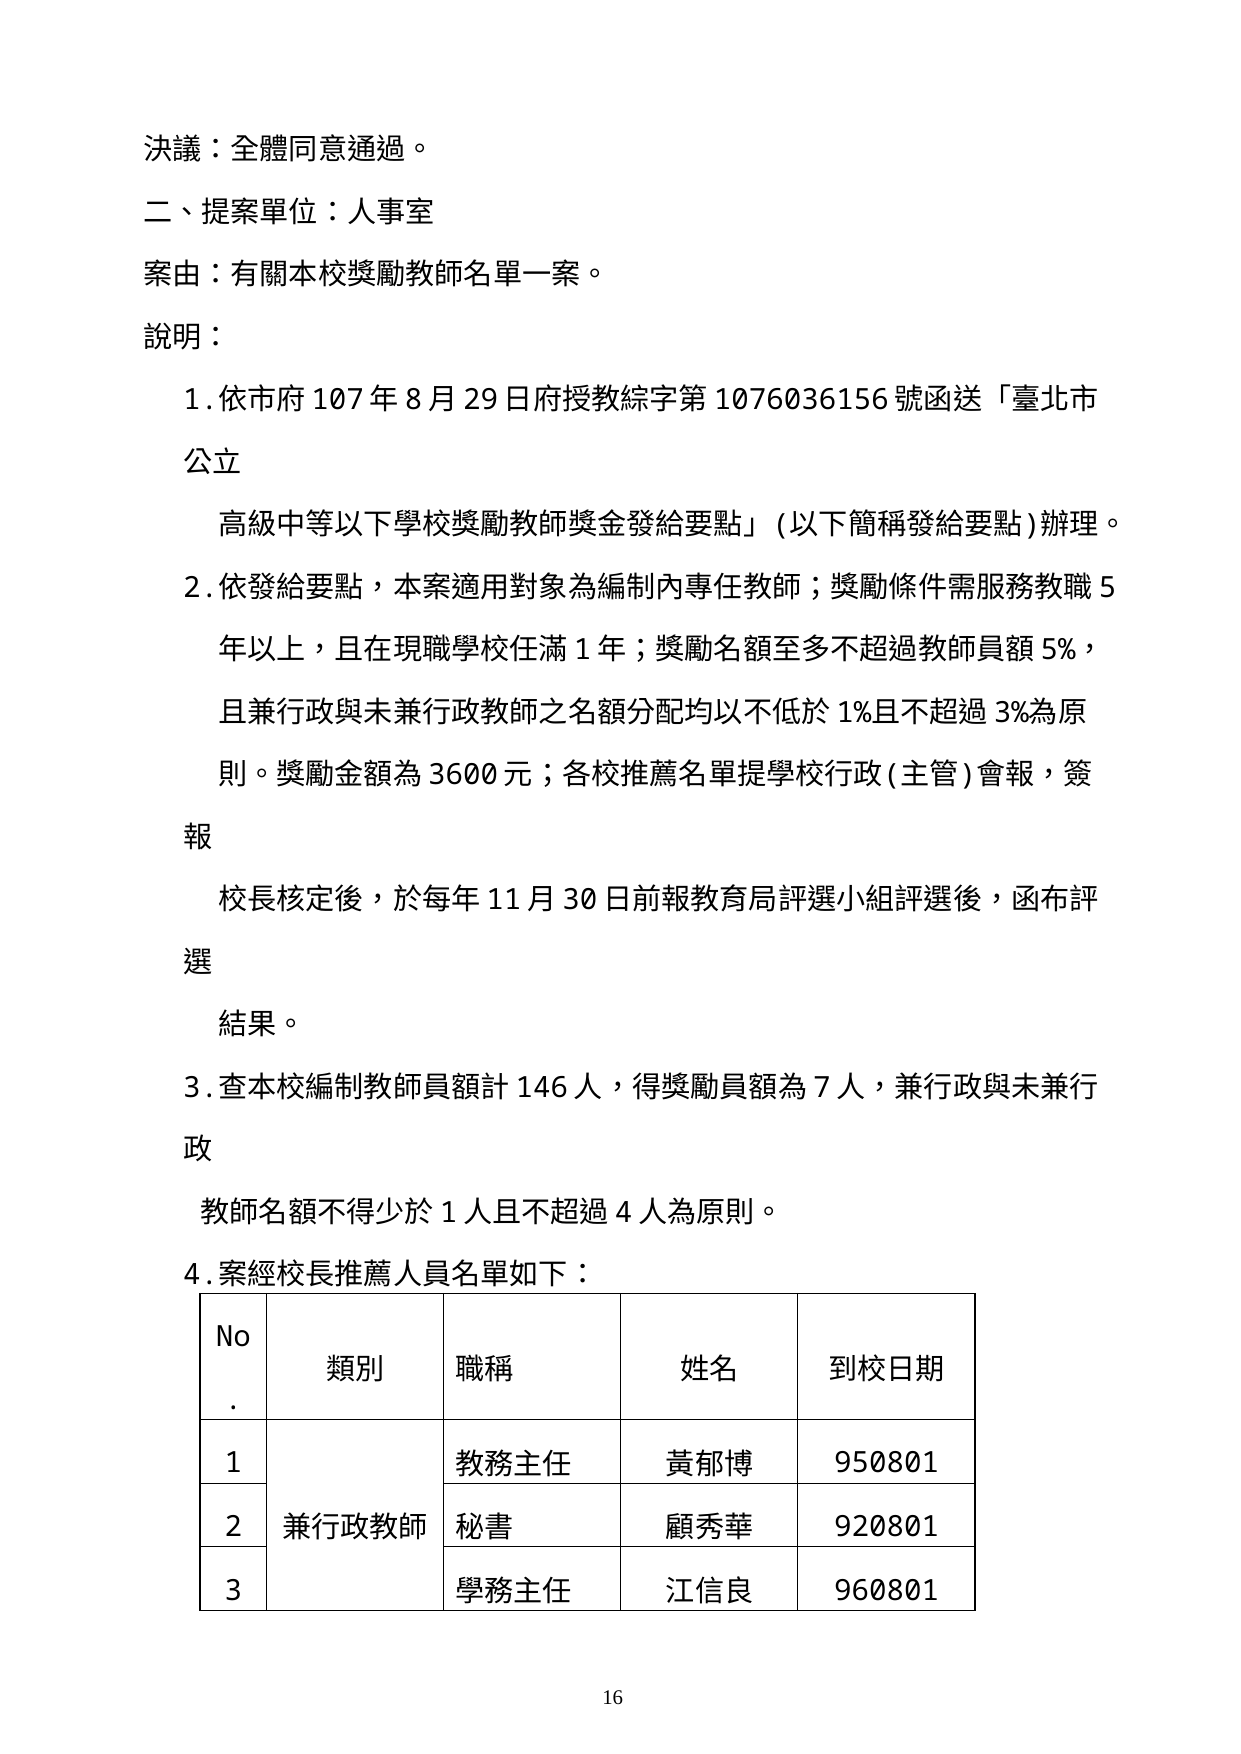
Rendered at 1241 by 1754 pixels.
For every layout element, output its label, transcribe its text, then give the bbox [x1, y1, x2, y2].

table_cell 顧秀華 [621, 1484, 797, 1546]
table_header 到校日期 [798, 1294, 974, 1419]
table_header 姓名 [621, 1294, 797, 1419]
text 年以上，且在現職學校任滿1年；獎勵名額至多不超過教師員額5%， [183, 605, 1117, 668]
text 決議：全體同意通過。 [108, 105, 1117, 168]
table_header No. [201, 1294, 266, 1419]
text 2.依發給要點，本案適用對象為編制內專任教師；獎勵條件需服務教職5 [183, 543, 1117, 605]
table_cell 960801 [798, 1547, 974, 1609]
table_cell 1 [201, 1420, 266, 1482]
text 3.查本校編制教師員額計146人，得獎勵員額為7人，兼行政與未兼行政 [183, 1043, 1117, 1168]
text 1.依市府107年8月29日府授教綜字第1076036156號函送「臺北市公立 [183, 355, 1117, 480]
table_cell 黃郁博 [621, 1420, 797, 1482]
table_cell 兼行政教師 [267, 1420, 443, 1609]
text 說明： [108, 293, 1117, 355]
text 結果。 [183, 980, 1117, 1043]
table_header 職稱 [444, 1294, 620, 1419]
text 則。獎勵金額為3600元；各校推薦名單提學校行政(主管)會報，簽報 [183, 730, 1117, 855]
table_header 類別 [267, 1294, 443, 1419]
table_cell 3 [201, 1547, 266, 1609]
text 4.案經校長推薦人員名單如下： [183, 1230, 1117, 1293]
table_cell 學務主任 [444, 1547, 620, 1609]
text 教師名額不得少於1人且不超過4人為原則。 [183, 1168, 1117, 1230]
table_cell 江信良 [621, 1547, 797, 1609]
text 案由：有關本校獎勵教師名單一案。 [108, 230, 1117, 293]
table_cell 950801 [798, 1420, 974, 1482]
table_cell 2 [201, 1484, 266, 1546]
text 二、提案單位：人事室 [108, 168, 1117, 230]
table_cell 教務主任 [444, 1420, 620, 1482]
text 校長核定後，於每年11月30日前報教育局評選小組評選後，函布評選 [183, 855, 1117, 980]
text 且兼行政與未兼行政教師之名額分配均以不低於1%且不超過3%為原 [183, 668, 1117, 730]
table_cell 920801 [798, 1484, 974, 1546]
table_cell 秘書 [444, 1484, 620, 1546]
text 高級中等以下學校獎勵教師獎金發給要點」(以下簡稱發給要點)辦理。 [183, 480, 1117, 543]
